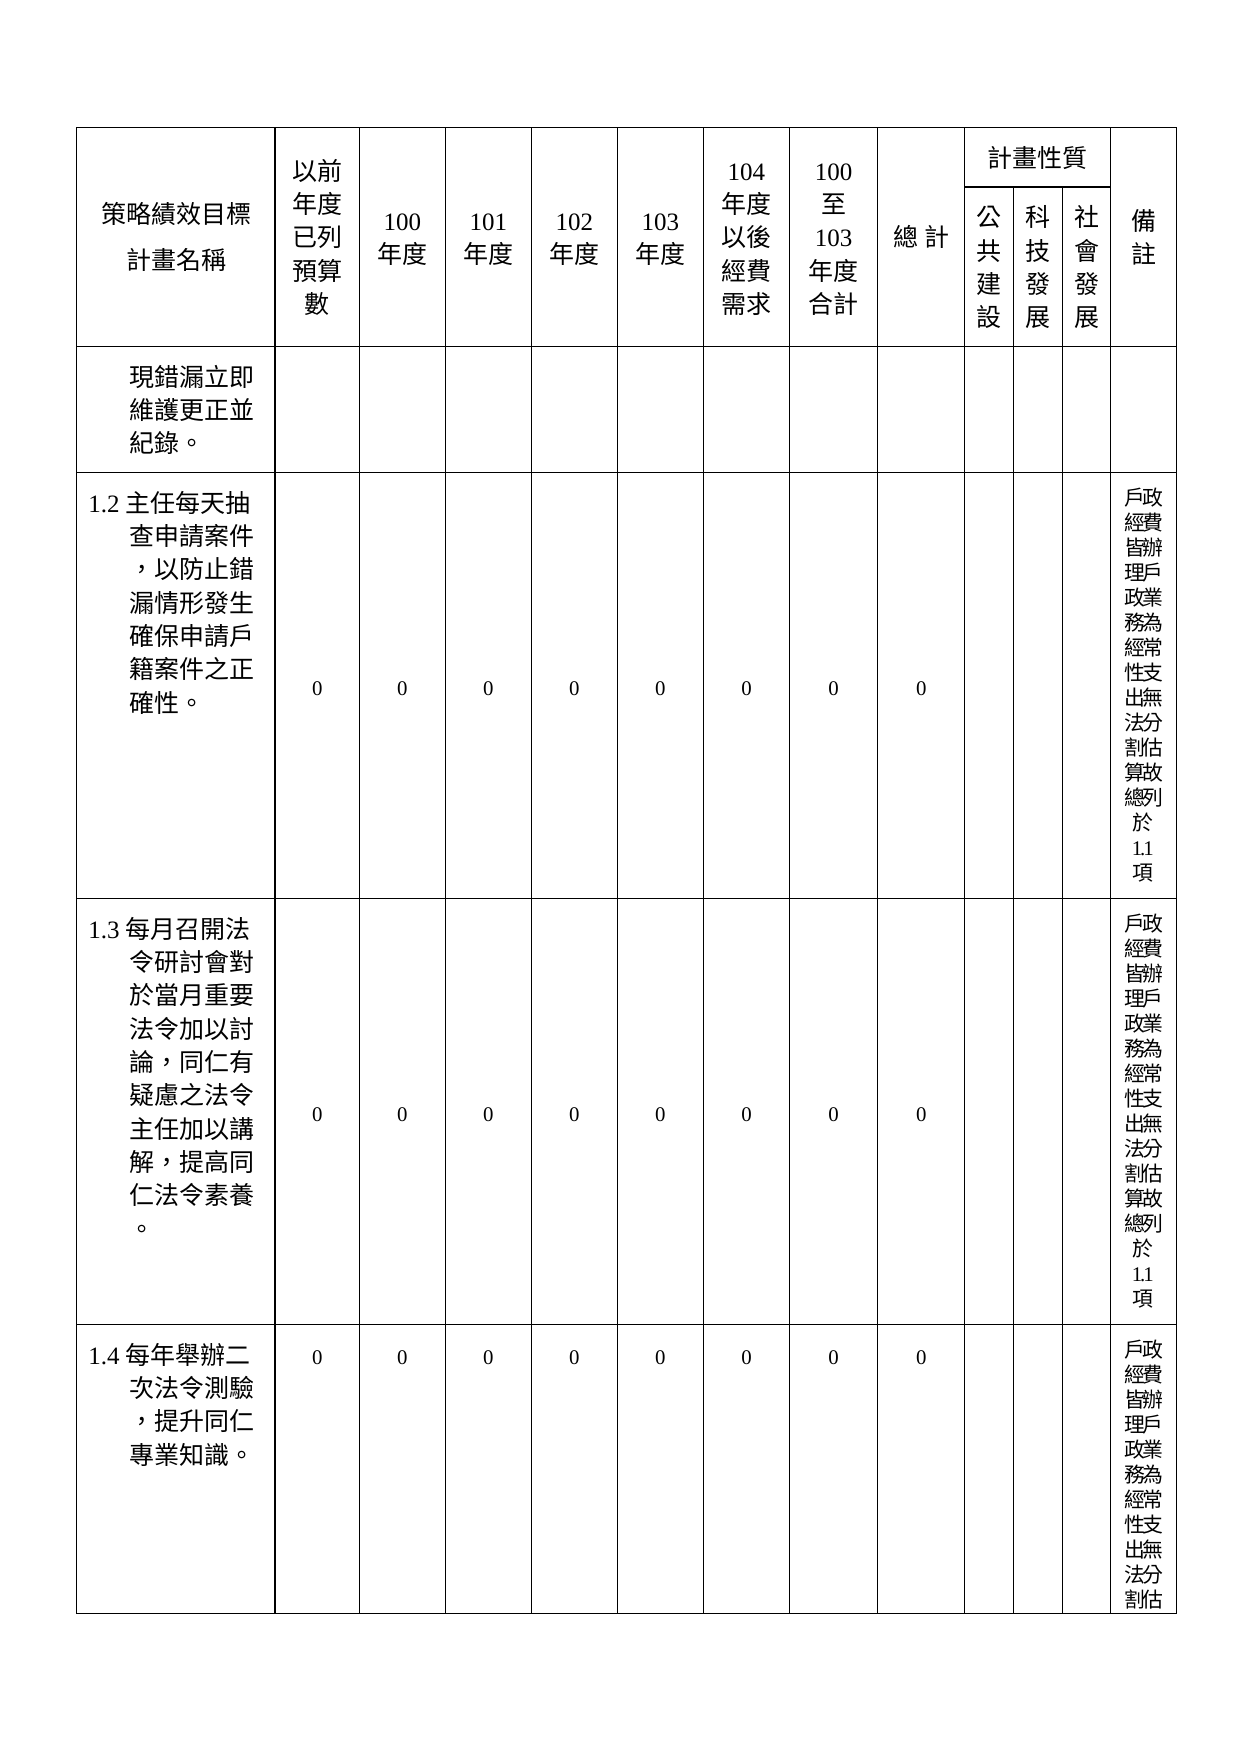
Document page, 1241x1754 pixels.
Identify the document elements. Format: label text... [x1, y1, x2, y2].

table_cell 社會發展 [1063, 188, 1110, 346]
table_cell [1014, 899, 1062, 1324]
table_cell [1014, 347, 1062, 472]
table_cell 0 [790, 1325, 877, 1612]
table_cell [790, 347, 877, 472]
table_cell 0 [878, 899, 964, 1324]
table_header 104年度以後經費需求 [704, 128, 789, 346]
table_cell [618, 347, 703, 472]
table_cell [965, 1325, 1013, 1612]
table_cell [965, 473, 1013, 898]
table_cell [704, 347, 789, 472]
table_cell 0 [360, 473, 445, 898]
table_cell 0 [878, 473, 964, 898]
table_cell [1063, 347, 1110, 472]
table_header 計畫性質 [965, 128, 1110, 186]
table_cell 0 [532, 1325, 617, 1612]
table_cell 0 [532, 899, 617, 1324]
table_cell 0 [446, 473, 531, 898]
table_cell 戶政經費皆辦理戶政業務為經常性支出無法分割估 [1111, 1325, 1176, 1612]
table_cell 1.4 每年舉辦二次法令測驗，提升同仁專業知識。 [77, 1325, 274, 1612]
table_cell [1014, 473, 1062, 898]
table_cell 0 [618, 1325, 703, 1612]
table_cell 0 [618, 899, 703, 1324]
table_header 以前年度已列預算數 [276, 128, 359, 346]
table_cell [1063, 1325, 1110, 1612]
table_cell 0 [704, 899, 789, 1324]
table_cell [965, 899, 1013, 1324]
table_header 100年度 [360, 128, 445, 346]
table_cell 0 [276, 1325, 359, 1612]
table_cell 戶政經費皆辦理戶政業務為經常性支出無法分割估算故總列於1.1項 [1111, 899, 1176, 1324]
table_cell 0 [360, 1325, 445, 1612]
table_cell 0 [446, 899, 531, 1324]
table_header 備註 [1111, 128, 1176, 346]
table_cell [532, 347, 617, 472]
table_cell 0 [360, 899, 445, 1324]
table_cell [276, 347, 359, 472]
table_cell 0 [446, 1325, 531, 1612]
table_cell 0 [790, 473, 877, 898]
table_cell [878, 347, 964, 472]
table_cell [1063, 473, 1110, 898]
table_cell [1111, 347, 1176, 472]
table_cell 現錯漏立即維護更正並紀錄。 [77, 347, 274, 472]
table_header 103年度 [618, 128, 703, 346]
table_header 100至103年度合計 [790, 128, 877, 346]
table_cell 0 [276, 473, 359, 898]
table_cell 0 [878, 1325, 964, 1612]
table_cell 戶政經費皆辦理戶政業務為經常性支出無法分割估算故總列於1.1項 [1111, 473, 1176, 898]
table_cell 0 [790, 899, 877, 1324]
table_cell 1.2 主任每天抽查申請案件，以防止錯漏情形發生確保申請戶籍案件之正確性。 [77, 473, 274, 898]
table_cell 0 [276, 899, 359, 1324]
table_cell 0 [532, 473, 617, 898]
table_cell [446, 347, 531, 472]
table_header 策略績效目標 計畫名稱 [77, 128, 274, 346]
table_cell 科技發展 [1014, 188, 1062, 346]
table_cell 0 [618, 473, 703, 898]
table_cell 0 [704, 473, 789, 898]
table_cell 公共建設 [965, 188, 1013, 346]
table_header 101年度 [446, 128, 531, 346]
table_cell [1063, 899, 1110, 1324]
table_cell [360, 347, 445, 472]
table_cell [965, 347, 1013, 472]
table_header 總 計 [878, 128, 964, 346]
table_cell 0 [704, 1325, 789, 1612]
table_cell 1.3 每月召開法令研討會對於當月重要法令加以討論，同仁有疑慮之法令主任加以講解，提高同仁法令素養。 [77, 899, 274, 1324]
table_cell [1014, 1325, 1062, 1612]
table_header 102年度 [532, 128, 617, 346]
